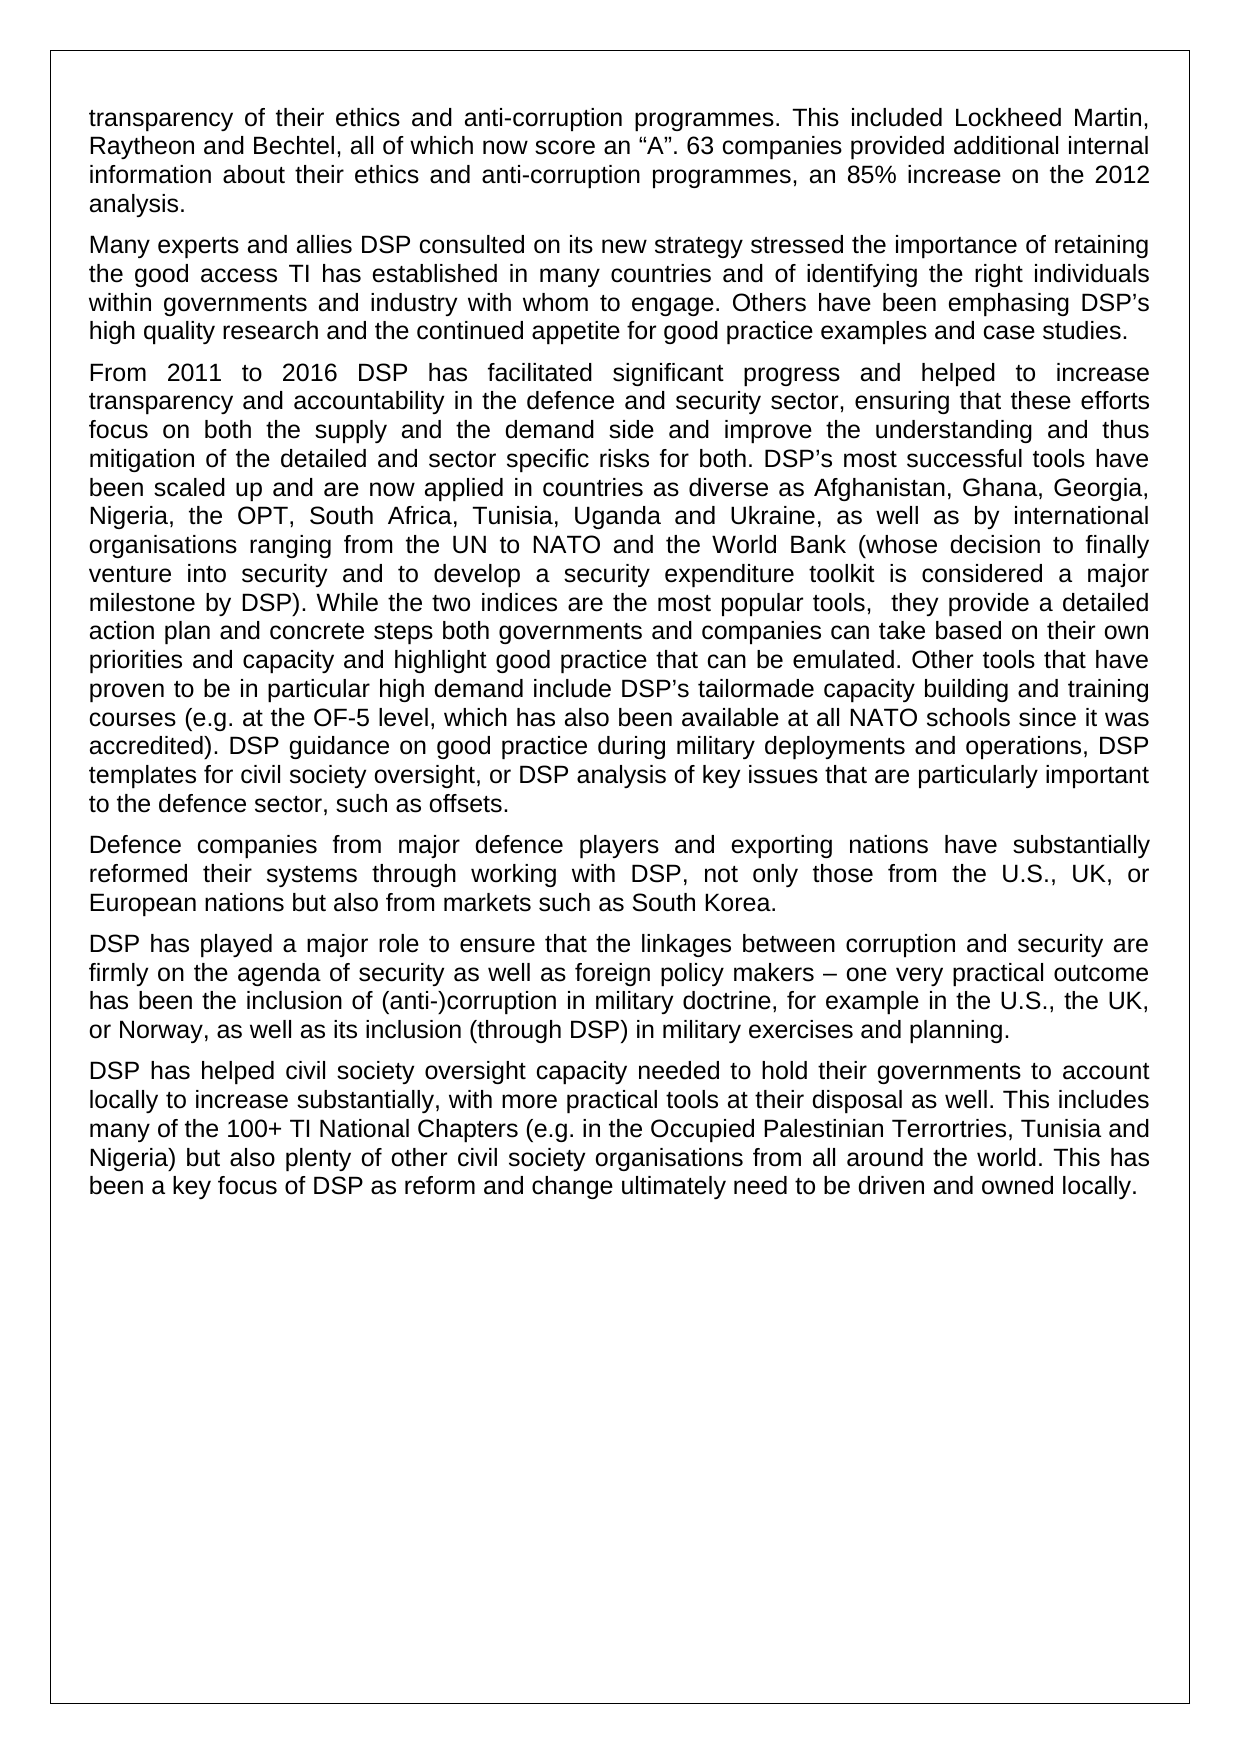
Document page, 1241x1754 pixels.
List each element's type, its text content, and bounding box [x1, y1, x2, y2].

text From 2011 to 2016 DSP has facilitated significant progress and helped to increase transparency and accountability in the defence and security sector, ensuring that these efforts focus on both the supply and the demand side and improve the understanding and thus mitigation of the detailed and sector specific risks for both. DSP’s most successful tools have been scaled up and are now applied in countries as diverse as Afghanistan, Ghana, Georgia, Nigeria, the OPT, South Africa, Tunisia, Uganda and Ukraine, as well as by international organisations ranging from the UN to NATO and the World Bank (whose decision to finally venture into security and to develop a security expenditure toolkit is considered a major milestone by DSP). While the two indices are the most popular tools, they provide a detailed action plan and concrete steps both governments and companies can take based on their own priorities and capacity and highlight good practice that can be emulated. Other tools that have proven to be in particular high demand include DSP’s tailormade capacity building and training courses (e.g. at the OF-5 level, which has also been available at all NATO schools since it was accredited). DSP guidance on good practice during military deployments and operations, DSP templates for civil society oversight, or DSP analysis of key issues that are particularly important to the defence sector, such as offsets. [89, 358, 1152, 818]
text DSP has played a major role to ensure that the linkages between corruption and security are firmly on the agenda of security as well as foreign policy makers – one very practical outcome has been the inclusion of (anti-)corruption in military doctrine, for example in the U.S., the UK, or Norway, as well as its inclusion (through DSP) in military exercises and planning. [89, 929, 1152, 1044]
text Defence companies from major defence players and exporting nations have substantially reformed their systems through working with DSP, not only those from the U.S., UK, or European nations but also from markets such as South Korea. [89, 830, 1152, 916]
text Many experts and allies DSP consulted on its new strategy stressed the importance of retaining the good access TI has established in many countries and of identifying the right individuals within governments and industry with whom to engage. Others have been emphasing DSP’s high quality research and the continued appetite for good practice examples and case studies. [89, 230, 1152, 345]
text DSP has helped civil society oversight capacity needed to hold their governments to account locally to increase substantially, with more practical tools at their disposal as well. This includes many of the 100+ TI National Chapters (e.g. in the Occupied Palestinian Terrortries, Tunisia and Nigeria) but also plenty of other civil society organisations from all around the world. This has been a key focus of DSP as reform and change ultimately need to be driven and owned locally. [89, 1056, 1152, 1200]
text transparency of their ethics and anti-corruption programmes. This included Lockheed Martin, Raytheon and Bechtel, all of which now score an “A”. 63 companies provided additional internal information about their ethics and anti-corruption programmes, an 85% increase on the 2012 analysis. [89, 103, 1152, 218]
